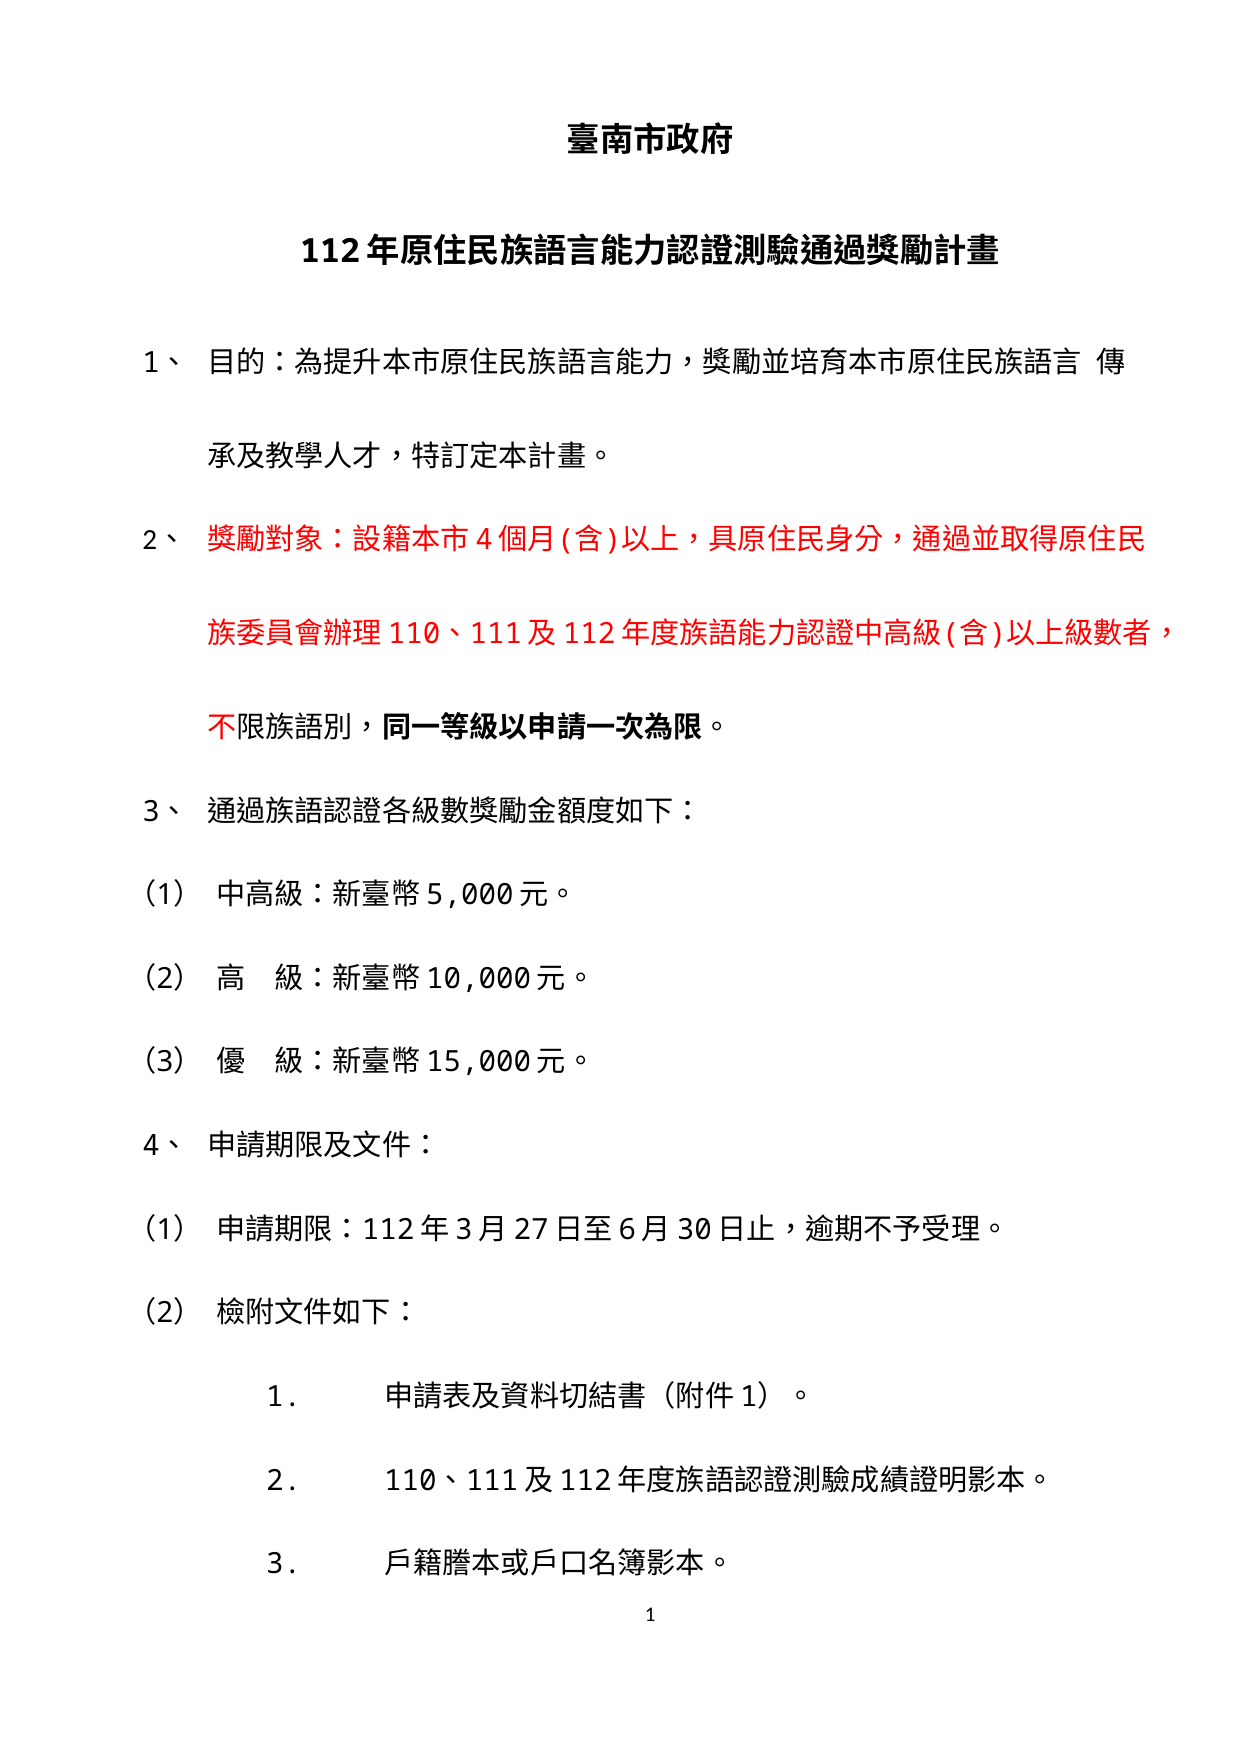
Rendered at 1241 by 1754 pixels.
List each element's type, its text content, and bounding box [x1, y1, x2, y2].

list 申請表及資料切結書（附件1）。 [266, 1352, 1145, 1415]
list 申請期限：112年3月27日至6月30日止，逾期不予受理。 [127, 1185, 1152, 1247]
list 優 級：新臺幣15,000元。 [127, 1018, 1152, 1080]
list 110、111及112年度族語認證測驗成績證明影本。 [266, 1436, 1145, 1498]
text 112年原住民族語言能力認證測驗通過獎勵計畫 [148, 206, 1152, 269]
list 戶籍謄本或戶口名簿影本。 [266, 1519, 1145, 1582]
text 臺南市政府 [148, 95, 1152, 157]
list 通過族語認證各級數獎勵金額度如下： [142, 767, 1152, 829]
list 高 級：新臺幣10,000元。 [127, 934, 1152, 996]
list 申請期限及文件： [142, 1101, 1152, 1164]
list 中高級：新臺幣5,000元。 [127, 850, 1152, 913]
list 檢附文件如下： [127, 1268, 1152, 1331]
list 目的：為提升本市原住民族語言能力，獎勵並培育本市原住民族語言 傳承及教學人才，特訂定本計畫。 [142, 318, 1152, 474]
list 獎勵對象：設籍本市4個月(含)以上，具原住民身分，通過並取得原住民族委員會辦理110、111及112年度族語能力認證中高級(含)以上級數者，不限族語別，同一等級以申請一次為限。 [142, 496, 1152, 746]
